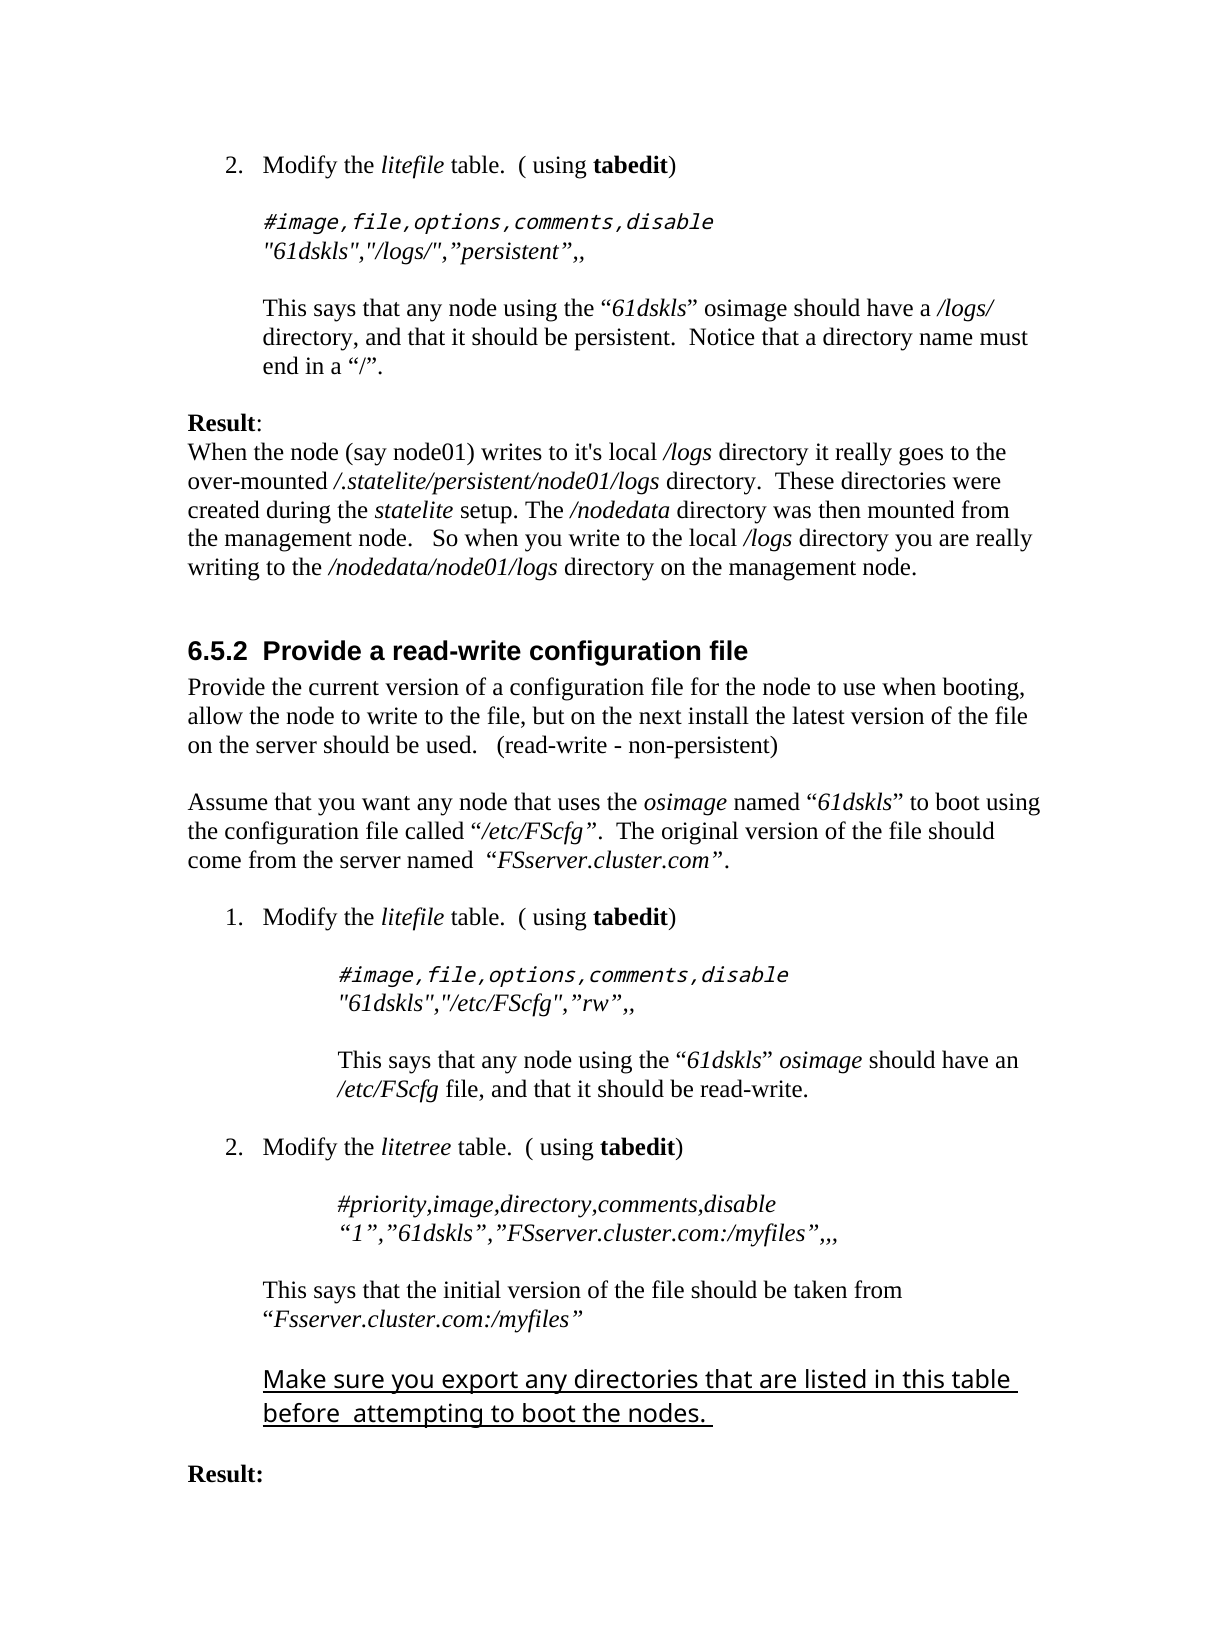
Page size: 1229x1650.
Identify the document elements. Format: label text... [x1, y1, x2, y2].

list "61dskls","/etc/FScfg",”rw”,, [225, 988, 1041, 1017]
list Modify the litefile table. ( using tabedit) [225, 150, 1041, 179]
list Result: [150, 1459, 1041, 1487]
list #priority,image,directory,comments,disable [225, 1189, 1041, 1218]
list “1”,”61dskls”,”FSserver.cluster.com:/myfiles”,,, [300, 1218, 1041, 1247]
subtitle Provide a read-write configuration file [187, 635, 1041, 666]
text Provide the current version of a configuration file for the node to use when booting, allow the node to write to the file, but on the next install the latest version of the file on the server should be used. (read-write - non-persistent) [187, 672, 1041, 758]
text "61dskls","/logs/",”persistent”,, [187, 236, 1041, 265]
text Assume that you want any node that uses the osimage named “61dskls” to boot using the configuration file called “/etc/FScfg”. The original version of the file should come from the server named “FSserver.cluster.com”. [187, 787, 1041, 873]
list Modify the litefile table. ( using tabedit) [225, 902, 1041, 931]
list This says that any node using the “61dskls” osimage should have an /etc/FScfg file, and that it should be read-write. [300, 1046, 1041, 1103]
list When the node (say node01) writes to it's local /logs directory it really goes to the over-mounted /.statelite/persistent/node01/logs directory. These directories were created during the statelite setup. The /nodedata directory was then mounted from the management node. So when you write to the local /logs directory you are really writing to the /nodedata/node01/logs directory on the management node. [150, 437, 1041, 581]
list #image,file,options,comments,disable [225, 960, 1041, 988]
text This says that the initial version of the file should be taken from “Fsserver.cluster.com:/myfiles” [262, 1276, 1041, 1333]
list Modify the litetree table. ( using tabedit) [225, 1132, 1041, 1161]
text Make sure you export any directories that are listed in this table before attempting to boot the nodes. [262, 1362, 1041, 1430]
text #image,file,options,comments,disable [187, 207, 1041, 236]
text This says that any node using the “61dskls” osimage should have a /logs/ directory, and that it should be persistent. Notice that a directory name must end in a “/”. [262, 293, 1041, 380]
list Result: [150, 408, 1041, 437]
